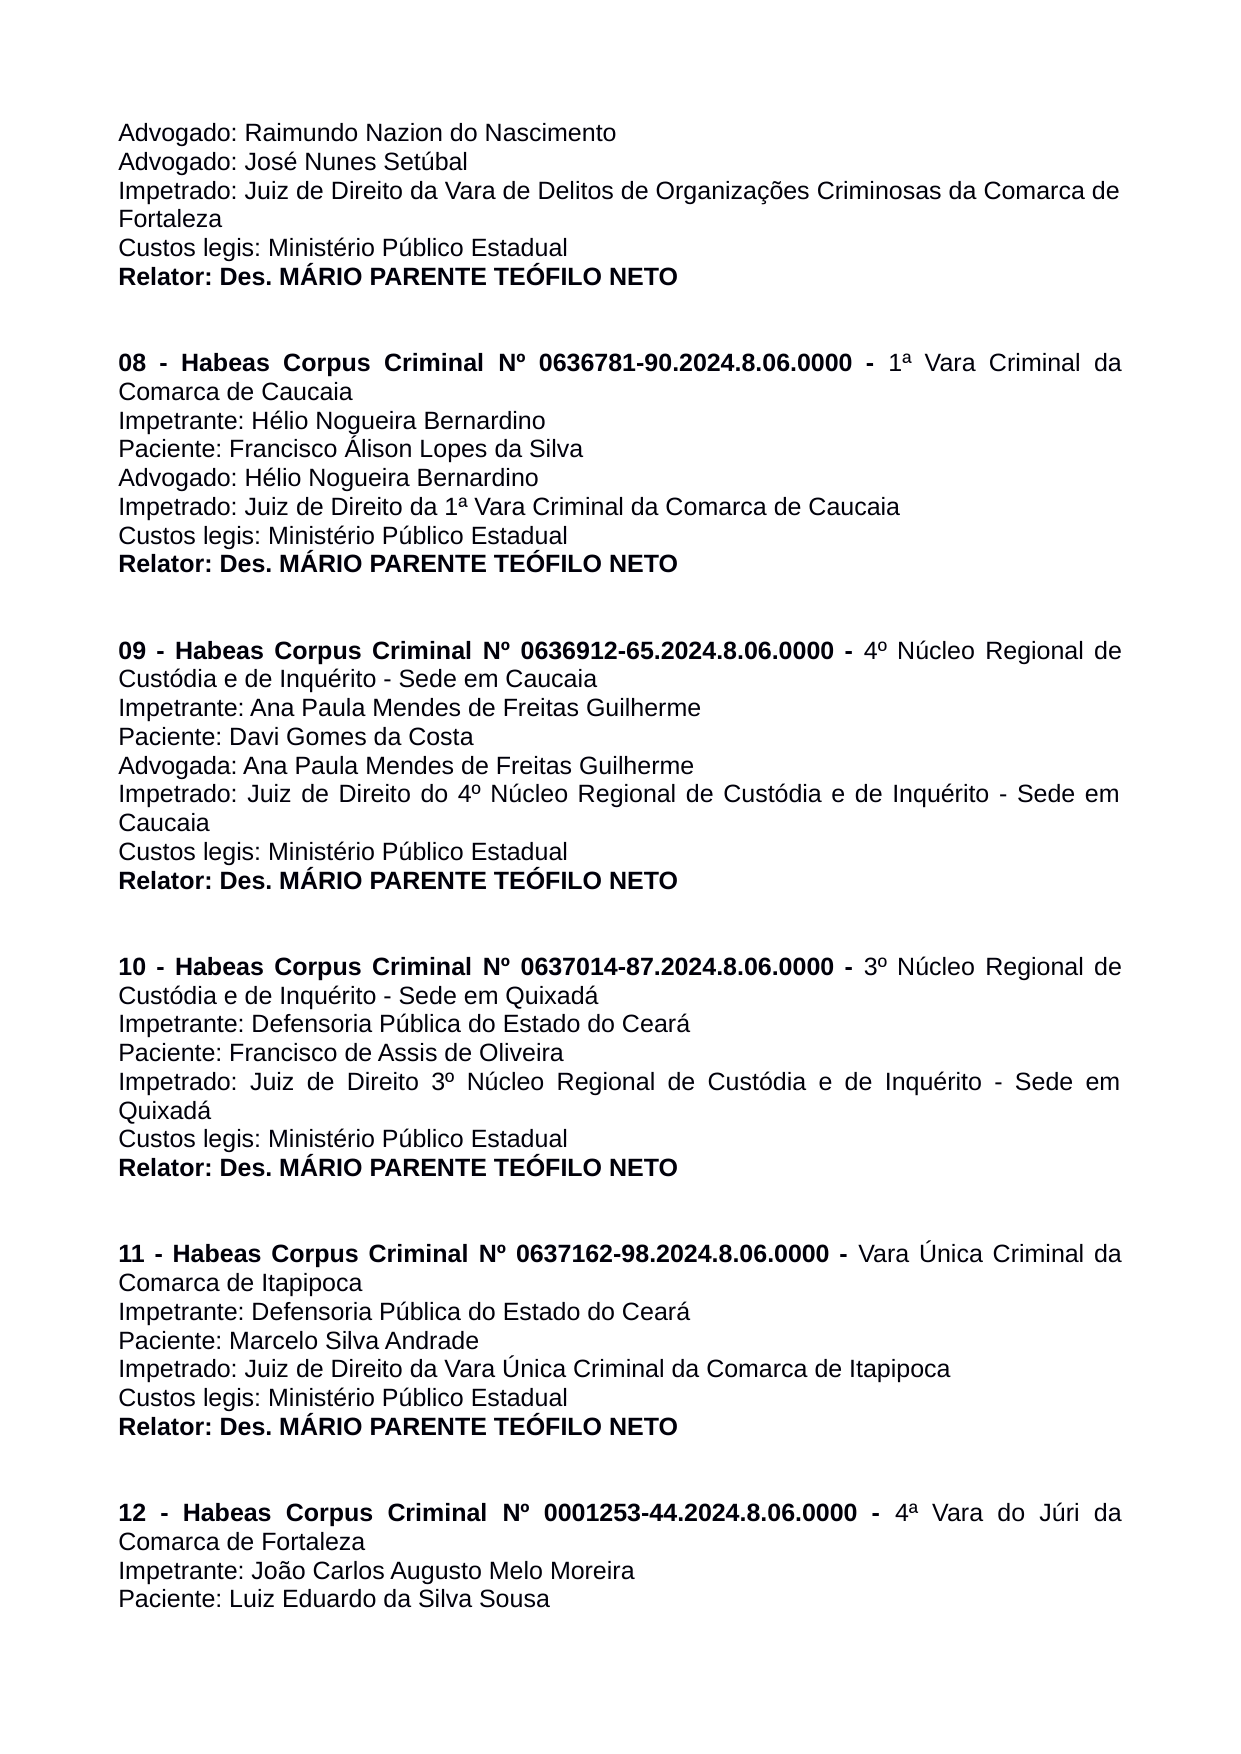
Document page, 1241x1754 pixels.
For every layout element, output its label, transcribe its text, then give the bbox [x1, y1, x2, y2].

text 11 - Habeas Corpus Criminal Nº 0637162-98.2024.8.06.0000 - Vara Única Criminal da Comarca de Itapipoca [118, 1239, 1122, 1297]
text Paciente: Francisco Álison Lopes da Silva [118, 434, 1122, 463]
text Custos legis: Ministério Público Estadual [118, 837, 1122, 866]
text Advogado: Raimundo Nazion do Nascimento [118, 118, 1122, 147]
text Impetrado: Juiz de Direito da Vara de Delitos de Organizações Criminosas da Comarca de Fortaleza [118, 176, 1122, 233]
text Custos legis: Ministério Público Estadual [118, 233, 1122, 262]
text Impetrado: Juiz de Direito da Vara Única Criminal da Comarca de Itapipoca [118, 1354, 1122, 1383]
text Relator: Des. MÁRIO PARENTE TEÓFILO NETO [118, 262, 1122, 291]
text Paciente: Luiz Eduardo da Silva Sousa [118, 1584, 1122, 1613]
text 12 - Habeas Corpus Criminal Nº 0001253-44.2024.8.06.0000 - 4ª Vara do Júri da Comarca de Fortaleza [118, 1498, 1122, 1556]
text Impetrado: Juiz de Direito do 4º Núcleo Regional de Custódia e de Inquérito - Sede em Caucaia [118, 779, 1122, 837]
text Relator: Des. MÁRIO PARENTE TEÓFILO NETO [118, 549, 1122, 578]
text Relator: Des. MÁRIO PARENTE TEÓFILO NETO [118, 866, 1122, 894]
text Custos legis: Ministério Público Estadual [118, 1124, 1122, 1153]
text Advogada: Ana Paula Mendes de Freitas Guilherme [118, 751, 1122, 779]
text Impetrante: Defensoria Pública do Estado do Ceará [118, 1297, 1122, 1326]
text Relator: Des. MÁRIO PARENTE TEÓFILO NETO [118, 1412, 1122, 1441]
text Impetrado: Juiz de Direito 3º Núcleo Regional de Custódia e de Inquérito - Sede em Quixadá [118, 1067, 1122, 1124]
text Impetrante: Ana Paula Mendes de Freitas Guilherme [118, 693, 1122, 722]
text Advogado: José Nunes Setúbal [118, 147, 1122, 176]
text Paciente: Francisco de Assis de Oliveira [118, 1038, 1122, 1067]
text Impetrado: Juiz de Direito da 1ª Vara Criminal da Comarca de Caucaia [118, 492, 1122, 521]
text Relator: Des. MÁRIO PARENTE TEÓFILO NETO [118, 1153, 1122, 1182]
text 10 - Habeas Corpus Criminal Nº 0637014-87.2024.8.06.0000 - 3º Núcleo Regional de Custódia e de Inquérito - Sede em Quixadá [118, 952, 1122, 1009]
text 09 - Habeas Corpus Criminal Nº 0636912-65.2024.8.06.0000 - 4º Núcleo Regional de Custódia e de Inquérito - Sede em Caucaia [118, 636, 1122, 693]
text Impetrante: João Carlos Augusto Melo Moreira [118, 1556, 1122, 1584]
text Impetrante: Hélio Nogueira Bernardino [118, 406, 1122, 434]
text 08 - Habeas Corpus Criminal Nº 0636781-90.2024.8.06.0000 - 1ª Vara Criminal da Comarca de Caucaia [118, 348, 1122, 406]
text Advogado: Hélio Nogueira Bernardino [118, 463, 1122, 492]
text Paciente: Marcelo Silva Andrade [118, 1326, 1122, 1354]
text Custos legis: Ministério Público Estadual [118, 521, 1122, 549]
text Impetrante: Defensoria Pública do Estado do Ceará [118, 1009, 1122, 1038]
text Paciente: Davi Gomes da Costa [118, 722, 1122, 751]
text Custos legis: Ministério Público Estadual [118, 1383, 1122, 1412]
